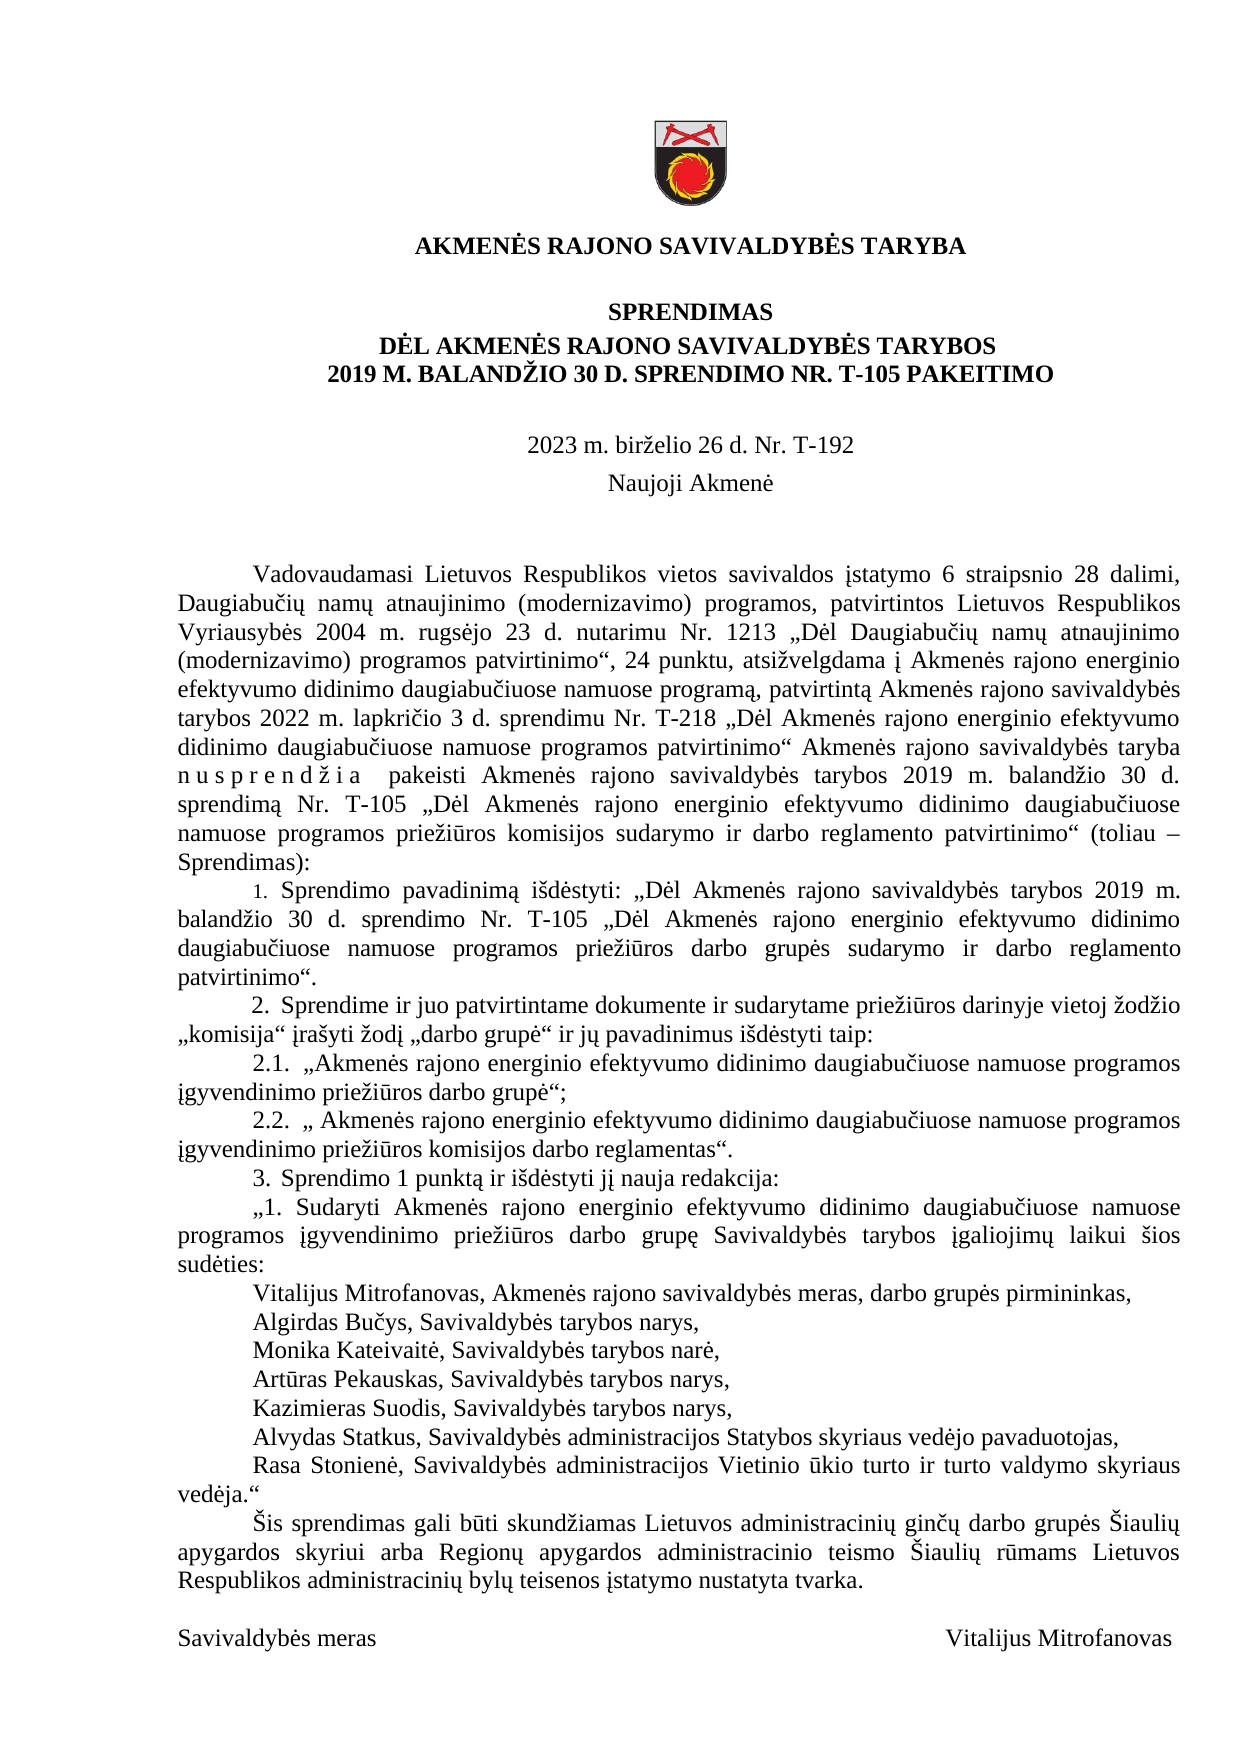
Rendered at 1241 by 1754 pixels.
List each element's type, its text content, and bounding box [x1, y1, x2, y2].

list Sprendime ir juo patvirtintame dokumente ir sudarytame priežiūros darinyje vietoj žodžio „komisija“ įrašyti žodį „darbo grupė“ ir jų pavadinimus išdėstyti taip: [177, 990, 1181, 1048]
text Šis sprendimas gali būti skundžiamas Lietuvos administracinių ginčų darbo grupės Šiaulių apygardos skyriui arba Regionų apygardos administracinio teismo Šiaulių rūmams Lietuvos Respublikos administracinių bylų teisenos įstatymo nustatyta tvarka. [177, 1508, 1181, 1594]
table_header [177, 118, 1204, 226]
table_cell DĖL AKMENĖS RAJONO SAVIVALDYBĖS TARYBOS 2019 M. BALANDŽIO 30 D. SPRENDIMO NR. T-105 PAKEITIMO [177, 331, 1204, 388]
text Rasa Stonienė, Savivaldybės administracijos Vietinio ūkio turto ir turto valdymo skyriaus vedėja.“ [177, 1450, 1181, 1508]
text Algirdas Bučys, Savivaldybės tarybos narys, [177, 1307, 1181, 1335]
list Sprendimo 1 punktą ir išdėstyti jį nauja redakcija: [177, 1163, 1181, 1192]
text Alvydas Statkus, Savivaldybės administracijos Statybos skyriaus vedėjo pavaduotojas, [177, 1422, 1181, 1450]
text Artūras Pekauskas, Savivaldybės tarybos narys, [177, 1364, 1181, 1393]
text „1. Sudaryti Akmenės rajono energinio efektyvumo didinimo daugiabučiuose namuose programos įgyvendinimo priežiūros darbo grupę Savivaldybės tarybos įgaliojimų laikui šios sudėties: [177, 1192, 1181, 1278]
text Savivaldybės meras Vitalijus Mitrofanovas [177, 1623, 1181, 1652]
table_cell SPRENDIMAS [177, 293, 1204, 331]
text Monika Kateivaitė, Savivaldybės tarybos narė, [177, 1335, 1181, 1364]
table_cell [177, 264, 1204, 293]
text Kazimieras Suodis, Savivaldybės tarybos narys, [177, 1393, 1181, 1422]
table_cell 2023 m. birželio 26 d. Nr. T-192 [177, 426, 1204, 464]
table_cell Naujoji Akmenė [177, 464, 1204, 502]
list Sprendimo pavadinimą išdėstyti: „Dėl Akmenės rajono savivaldybės tarybos 2019 m. balandžio 30 d. sprendimo Nr. T-105 „Dėl Akmenės rajono energinio efektyvumo didinimo daugiabučiuose namuose programos priežiūros darbo grupės sudarymo ir darbo reglamento patvirtinimo“. [177, 875, 1181, 990]
table_cell AKMENĖS RAJONO SAVIVALDYBĖS TARYBA [177, 226, 1204, 264]
text Vadovaudamasi Lietuvos Respublikos vietos savivaldos įstatymo 6 straipsnio 28 dalimi, Daugiabučių namų atnaujinimo (modernizavimo) programos, patvirtintos Lietuvos Respublikos Vyriausybės 2004 m. rugsėjo 23 d. nutarimu Nr. 1213 „Dėl Daugiabučių namų atnaujinimo (modernizavimo) programos patvirtinimo“, 24 punktu, atsižvelgdama į Akmenės rajono energinio efektyvumo didinimo daugiabučiuose namuose programą, patvirtintą Akmenės rajono savivaldybės tarybos 2022 m. lapkričio 3 d. sprendimu Nr. T-218 „Dėl Akmenės rajono energinio efektyvumo didinimo daugiabučiuose namuose programos patvirtinimo“ Akmenės rajono savivaldybės taryba nusprendžia pakeisti Akmenės rajono savivaldybės tarybos 2019 m. balandžio 30 d. sprendimą Nr. T-105 „Dėl Akmenės rajono energinio efektyvumo didinimo daugiabučiuose namuose programos priežiūros komisijos sudarymo ir darbo reglamento patvirtinimo“ (toliau – Sprendimas): [177, 559, 1181, 875]
list „ Akmenės rajono energinio efektyvumo didinimo daugiabučiuose namuose programos įgyvendinimo priežiūros komisijos darbo reglamentas“. [177, 1105, 1181, 1163]
text Vitalijus Mitrofanovas, Akmenės rajono savivaldybės meras, darbo grupės pirmininkas, [177, 1278, 1181, 1307]
table_cell [177, 388, 1204, 426]
list „Akmenės rajono energinio efektyvumo didinimo daugiabučiuose namuose programos įgyvendinimo priežiūros darbo grupė“; [177, 1048, 1181, 1105]
